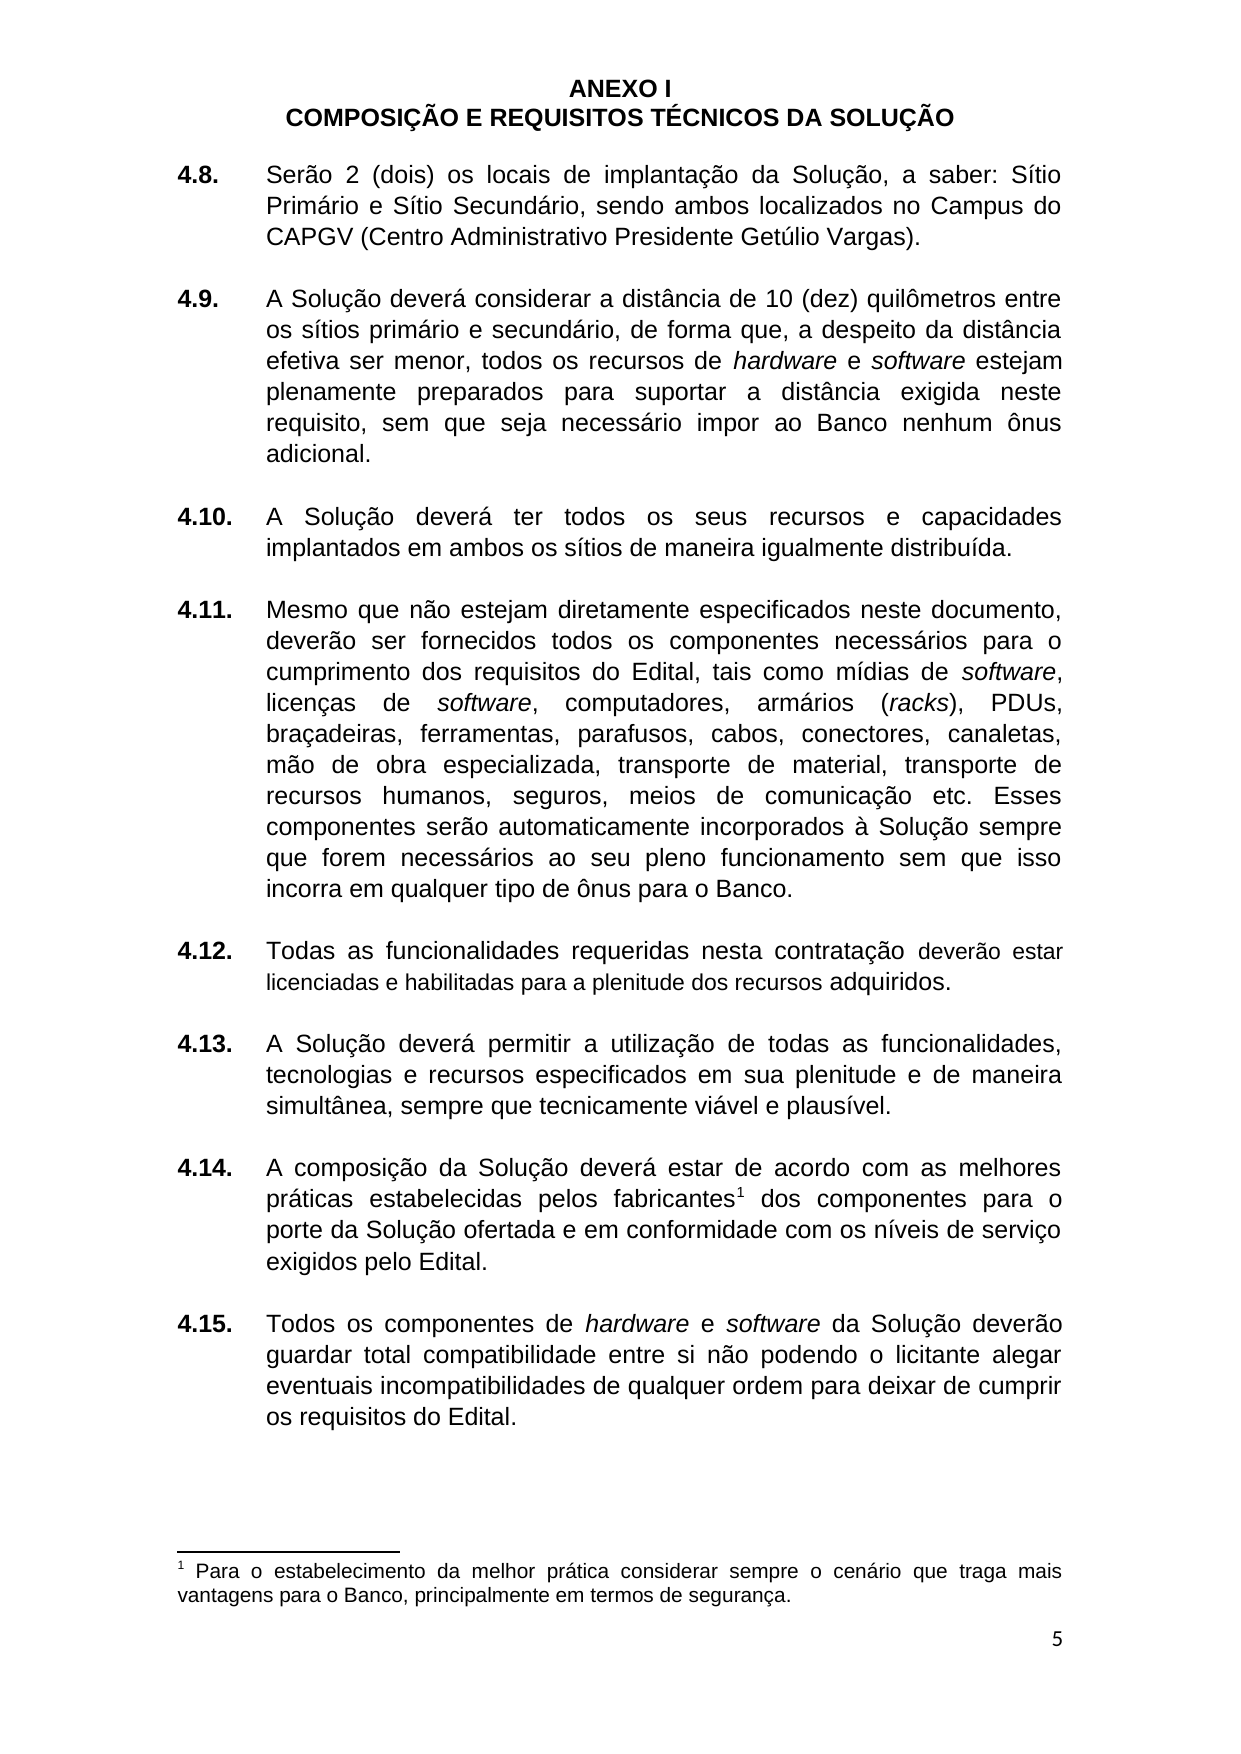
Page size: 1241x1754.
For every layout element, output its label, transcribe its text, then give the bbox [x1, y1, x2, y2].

list A composição da Solução deverá estar de acordo com as melhores práticas estabelecidas pelos fabricantes dos componentes para o porte da Solução ofertada e em conformidade com os níveis de serviço exigidos pelo Edital. [177, 1153, 1063, 1275]
list A Solução deverá permitir a utilização de todas as funcionalidades, tecnologias e recursos especificados em sua plenitude e de maneira simultânea, sempre que tecnicamente viável e plausível. [177, 1029, 1063, 1120]
list A Solução deverá considerar a distância de 10 (dez) quilômetros entre os sítios primário e secundário, de forma que, a despeito da distância efetiva ser menor, todos os recursos de hardware e software estejam plenamente preparados para suportar a distância exigida neste requisito, sem que seja necessário impor ao Banco nenhum ônus adicional. [177, 284, 1063, 468]
list Para o estabelecimento da melhor prática considerar sempre o cenário que traga mais vantagens para o Banco, principalmente em termos de segurança. [177, 1558, 1063, 1606]
list Todas as funcionalidades requeridas nesta contratação deverão estar licenciadas e habilitadas para a plenitude dos recursos adquiridos. [177, 936, 1063, 996]
list A Solução deverá ter todos os seus recursos e capacidades implantados em ambos os sítios de maneira igualmente distribuída. [177, 501, 1063, 561]
list Mesmo que não estejam diretamente especificados neste documento, deverão ser fornecidos todos os componentes necessários para o cumprimento dos requisitos do Edital, tais como mídias de software, licenças de software, computadores, armários (racks), PDUs, braçadeiras, ferramentas, parafusos, cabos, conectores, canaletas, mão de obra especializada, transporte de material, transporte de recursos humanos, seguros, meios de comunicação etc. Esses componentes serão automaticamente incorporados à Solução sempre que forem necessários ao seu pleno funcionamento sem que isso incorra em qualquer tipo de ônus para o Banco. [177, 594, 1063, 903]
list Serão 2 (dois) os locais de implantação da Solução, a saber: Sítio Primário e Sítio Secundário, sendo ambos localizados no Campus do CAPGV (Centro Administrativo Presidente Getúlio Vargas). [177, 160, 1063, 251]
list Todos os componentes de hardware e software da Solução deverão guardar total compatibilidade entre si não podendo o licitante alegar eventuais incompatibilidades de qualquer ordem para deixar de cumprir os requisitos do Edital. [177, 1308, 1063, 1430]
